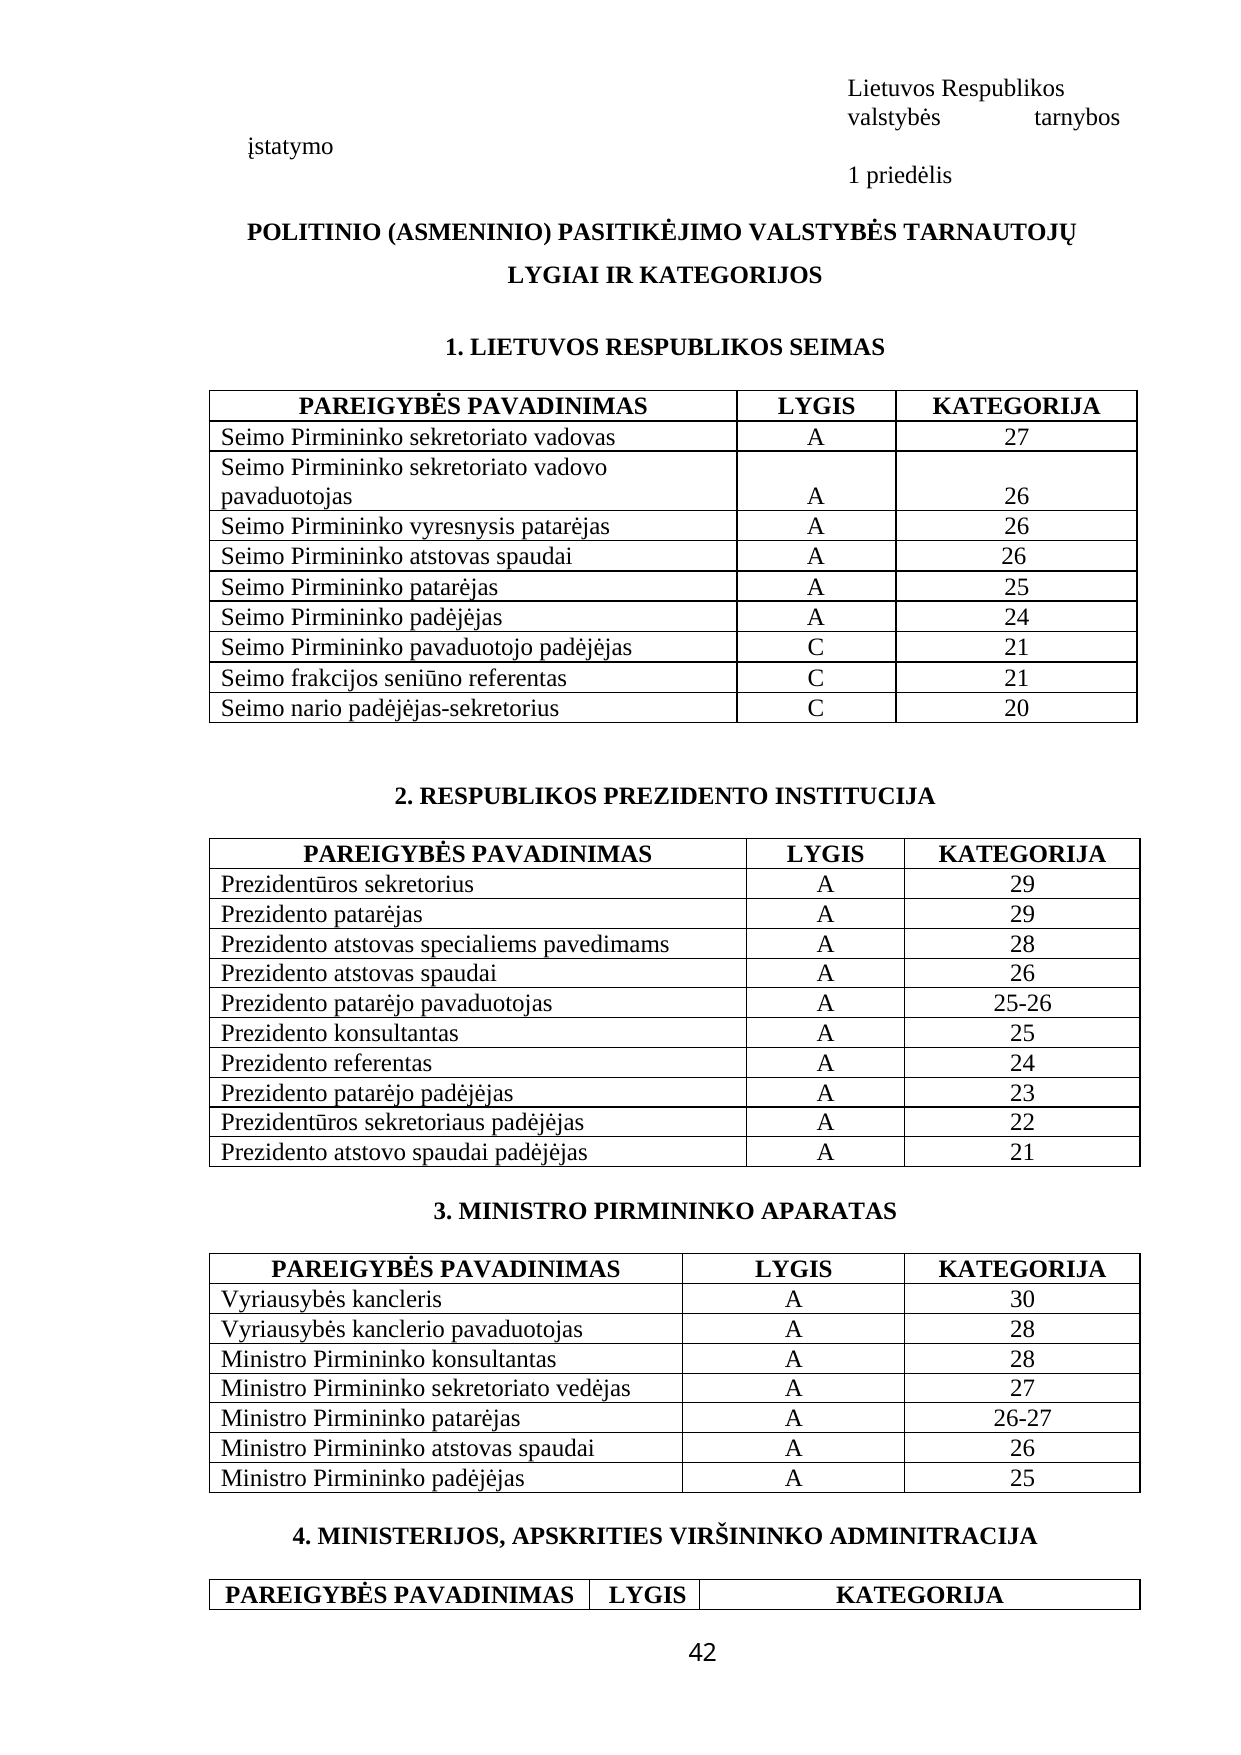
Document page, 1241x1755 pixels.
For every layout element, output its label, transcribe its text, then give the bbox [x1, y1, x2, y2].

table_cell 23 [905, 1078, 1139, 1106]
table_cell Prezidentūros sekretorius [210, 869, 746, 898]
table_cell A [683, 1344, 904, 1372]
table_cell A [747, 959, 904, 987]
table_cell Prezidento atstovas specialiems pavedimams [210, 929, 746, 957]
text POLITINIO (ASMENINIO) PASITIKĖJIMO VALSTYBĖS TARNAUTOJŲ [210, 217, 1120, 246]
table_cell Seimo Pirmininko patarėjas [210, 572, 736, 600]
table_cell Ministro Pirmininko konsultantas [210, 1344, 682, 1372]
text 3. MINISTRO PIRMININKO APARATAS [210, 1196, 1120, 1224]
table_cell 26-27 [905, 1403, 1139, 1432]
table_cell 25 [897, 572, 1136, 600]
table_cell 21 [897, 632, 1136, 661]
table_cell 24 [897, 602, 1136, 631]
table_cell 25 [905, 1018, 1139, 1047]
table_cell Ministro Pirmininko padėjėjas [210, 1463, 682, 1492]
table_header LYGIS [747, 839, 904, 868]
subtitle 4. MINISTERIJOS, APSKRITIES VIRŠININKO ADMINITRACIJA [210, 1521, 1120, 1550]
table_cell C [738, 632, 895, 661]
table_cell 25 [905, 1463, 1139, 1492]
table_cell Prezidento atstovas spaudai [210, 959, 746, 987]
table_cell Seimo frakcijos seniūno referentas [210, 663, 736, 691]
table_cell A [738, 452, 895, 509]
table_cell Vyriausybės kanclerio pavaduotojas [210, 1314, 682, 1343]
table_cell 29 [905, 869, 1139, 898]
table_cell Prezidento patarėjas [210, 899, 746, 928]
table_cell Seimo Pirmininko padėjėjas [210, 602, 736, 631]
table_cell Seimo Pirmininko sekretoriato vadovas [210, 422, 736, 450]
table_cell A [738, 422, 895, 450]
table_header KATEGORIJA [905, 1254, 1139, 1283]
table_cell A [747, 1137, 904, 1166]
table_cell 26 [905, 1433, 1139, 1462]
table_cell 28 [905, 929, 1139, 957]
table_cell A [747, 899, 904, 928]
table_cell A [683, 1403, 904, 1432]
table_cell 26 [905, 959, 1139, 987]
table_cell Seimo Pirmininko pavaduotojo padėjėjas [210, 632, 736, 661]
table_cell 27 [905, 1374, 1139, 1402]
table_header PAREIGYBĖS PAVADINIMAS [210, 1580, 589, 1609]
table_cell 26 [897, 511, 1136, 540]
table_cell 27 [897, 422, 1136, 450]
table_cell A [738, 511, 895, 540]
table_cell Ministro Pirmininko patarėjas [210, 1403, 682, 1432]
table_cell C [738, 663, 895, 691]
table_header LYGIS [590, 1580, 699, 1609]
table_cell A [683, 1463, 904, 1492]
table_header LYGIS [683, 1254, 904, 1283]
table_cell Prezidentūros sekretoriaus padėjėjas [210, 1108, 746, 1136]
table_cell 21 [905, 1137, 1139, 1166]
table_cell Seimo nario padėjėjas-sekretorius [210, 693, 736, 722]
table_cell Prezidento referentas [210, 1048, 746, 1077]
table_cell 26 [897, 541, 1136, 570]
table_cell 28 [905, 1344, 1139, 1372]
table_cell A [747, 988, 904, 1017]
table_cell A [747, 1078, 904, 1106]
table_header LYGIS [738, 391, 895, 420]
text LYGIAI IR KATEGORIJOS [210, 260, 1120, 289]
table_cell 30 [905, 1284, 1139, 1313]
table_cell A [683, 1374, 904, 1402]
table_header KATEGORIJA [905, 839, 1139, 868]
table_cell Prezidento patarėjo pavaduotojas [210, 988, 746, 1017]
table_cell Seimo Pirmininko atstovas spaudai [210, 541, 736, 570]
text 1 priedėlis [247, 160, 1120, 188]
text valstybės tarnybos įstatymo [247, 102, 1120, 160]
table_cell 20 [897, 693, 1136, 722]
table_cell A [738, 572, 895, 600]
table_header PAREIGYBĖS PAVADINIMAS [210, 839, 746, 868]
table_cell Prezidento patarėjo padėjėjas [210, 1078, 746, 1106]
table_cell A [747, 929, 904, 957]
table_cell A [747, 1048, 904, 1077]
table_cell Ministro Pirmininko atstovas spaudai [210, 1433, 682, 1462]
table_cell 26 [897, 452, 1136, 509]
table_cell C [738, 693, 895, 722]
table_cell Seimo Pirmininko sekretoriato vadovo pavaduotojas [210, 452, 736, 509]
table_cell Vyriausybės kancleris [210, 1284, 682, 1313]
table_cell 24 [905, 1048, 1139, 1077]
table_header PAREIGYBĖS PAVADINIMAS [210, 1254, 682, 1283]
table_cell 25-26 [905, 988, 1139, 1017]
table_cell 29 [905, 899, 1139, 928]
table_cell A [747, 1108, 904, 1136]
text 1. LIETUVOS RESPUBLIKOS SEIMAS [210, 332, 1120, 361]
table_cell A [683, 1433, 904, 1462]
table_cell A [747, 869, 904, 898]
text 2. RESPUBLIKOS PREZIDENTO INSTITUCIJA [210, 781, 1120, 809]
table_cell A [747, 1018, 904, 1047]
table_cell A [738, 602, 895, 631]
table_header PAREIGYBĖS PAVADINIMAS [210, 391, 736, 420]
table_cell A [683, 1284, 904, 1313]
text Lietuvos Respublikos [247, 73, 1120, 102]
table_header KATEGORIJA [700, 1580, 1139, 1609]
table_header KATEGORIJA [897, 391, 1136, 420]
table_cell A [738, 541, 895, 570]
table_cell Prezidento konsultantas [210, 1018, 746, 1047]
table_cell Seimo Pirmininko vyresnysis patarėjas [210, 511, 736, 540]
table_cell 21 [897, 663, 1136, 691]
table_cell 22 [905, 1108, 1139, 1136]
table_cell Ministro Pirmininko sekretoriato vedėjas [210, 1374, 682, 1402]
table_cell A [683, 1314, 904, 1343]
table_cell 28 [905, 1314, 1139, 1343]
table_cell Prezidento atstovo spaudai padėjėjas [210, 1137, 746, 1166]
